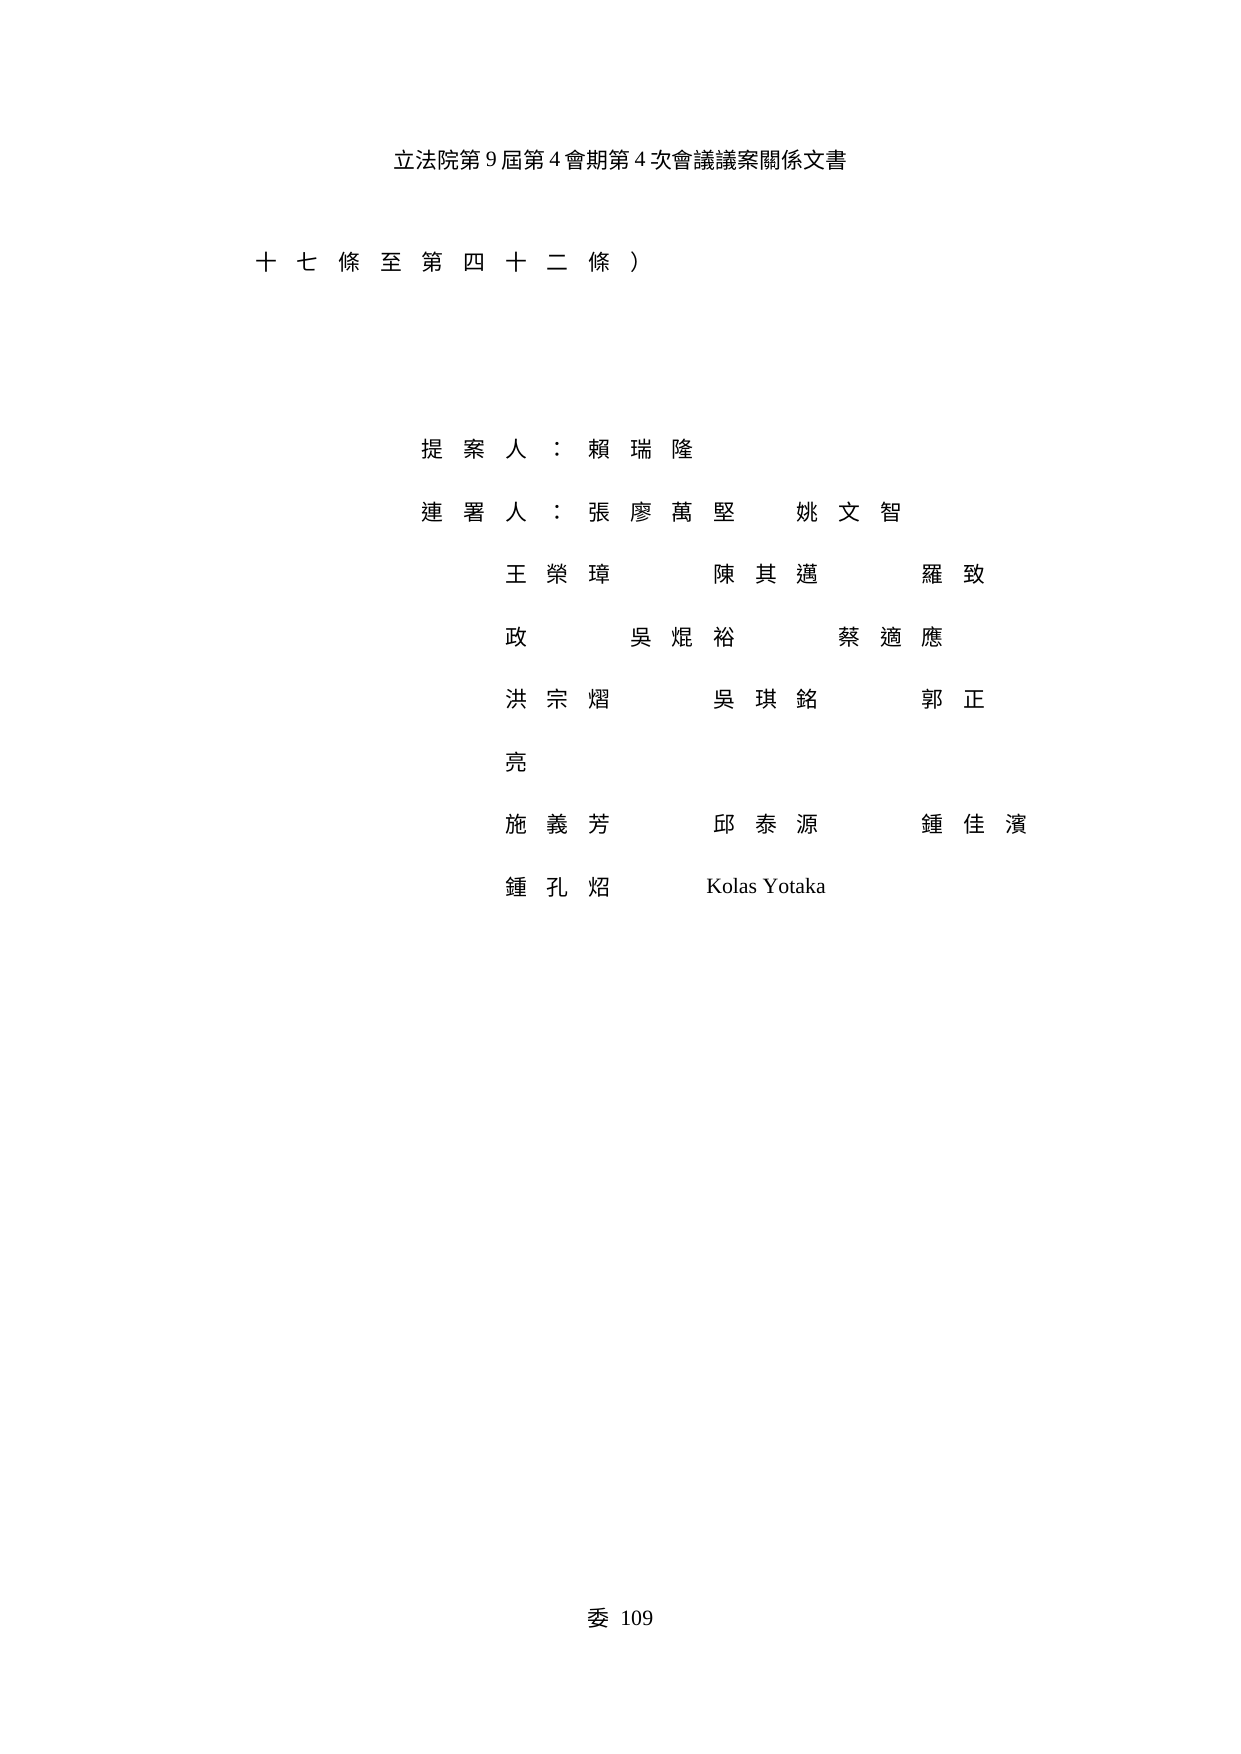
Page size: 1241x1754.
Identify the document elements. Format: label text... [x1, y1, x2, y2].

text 施義芳 邱泰源 鍾佳濱 鍾孔炤 Kolas Yotaka [491, 781, 1078, 906]
text 十七條至第四十二條） [184, 219, 1078, 281]
text 連署人：張廖萬堅 姚文智 王榮璋 陳其邁 羅致政 吳焜裕 蔡適應 洪宗熠 吳琪銘 郭正亮 [403, 469, 1012, 781]
text 提案人：賴瑞隆 [403, 406, 1012, 469]
